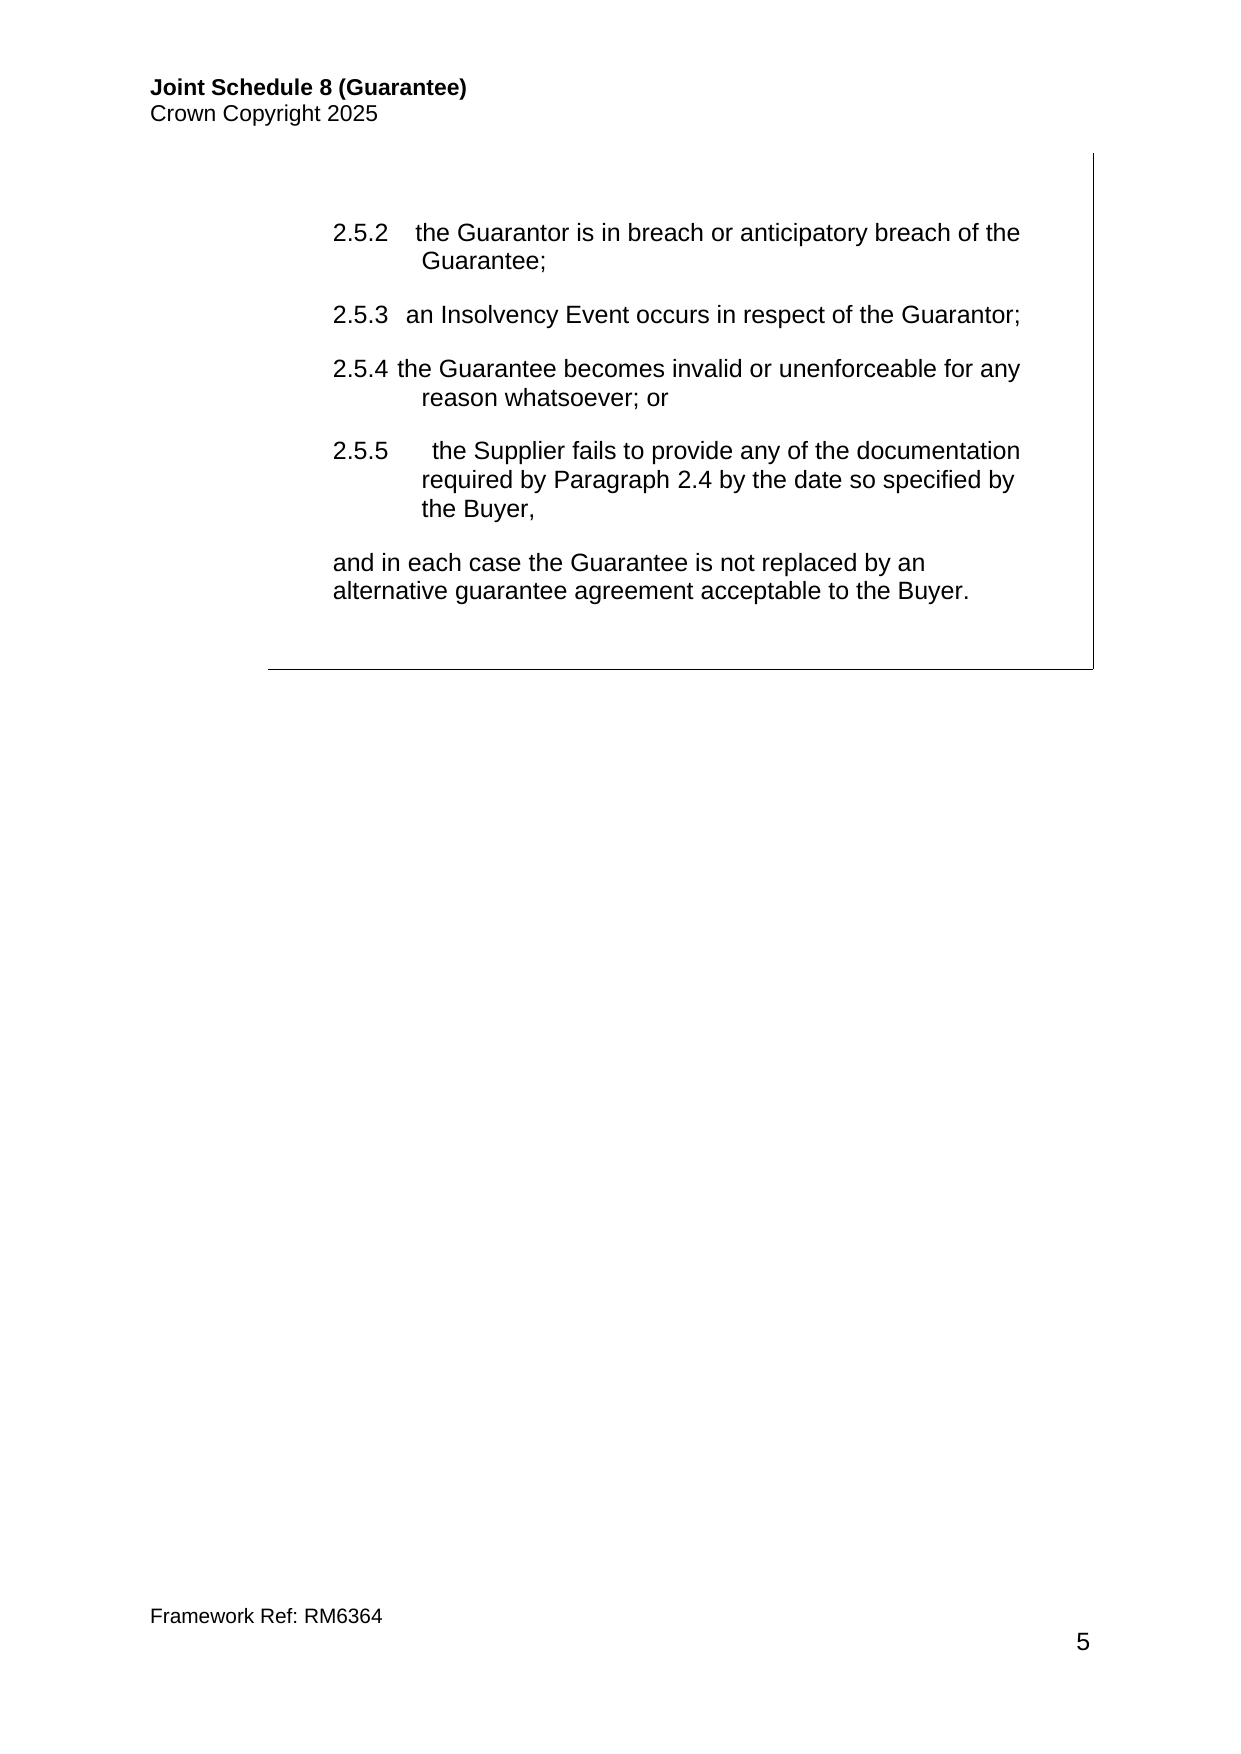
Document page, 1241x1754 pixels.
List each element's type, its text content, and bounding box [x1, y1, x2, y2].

subtitle the Guarantee becomes invalid or unenforceable for any reason whatsoever; or [268, 289, 1093, 372]
subtitle and in each case the Guarantee is not replaced by an alternative guarantee agreement acceptable to the Buyer. [268, 483, 1093, 669]
subtitle the Supplier fails to provide any of the documentation required by Paragraph 2.4 by the date so specified by the Buyer, [268, 372, 1093, 483]
subtitle the Guarantor is in breach or anticipatory breach of the Guarantee; [268, 153, 1093, 235]
subtitle an Insolvency Event occurs in respect of the Guarantor; [268, 235, 1093, 289]
